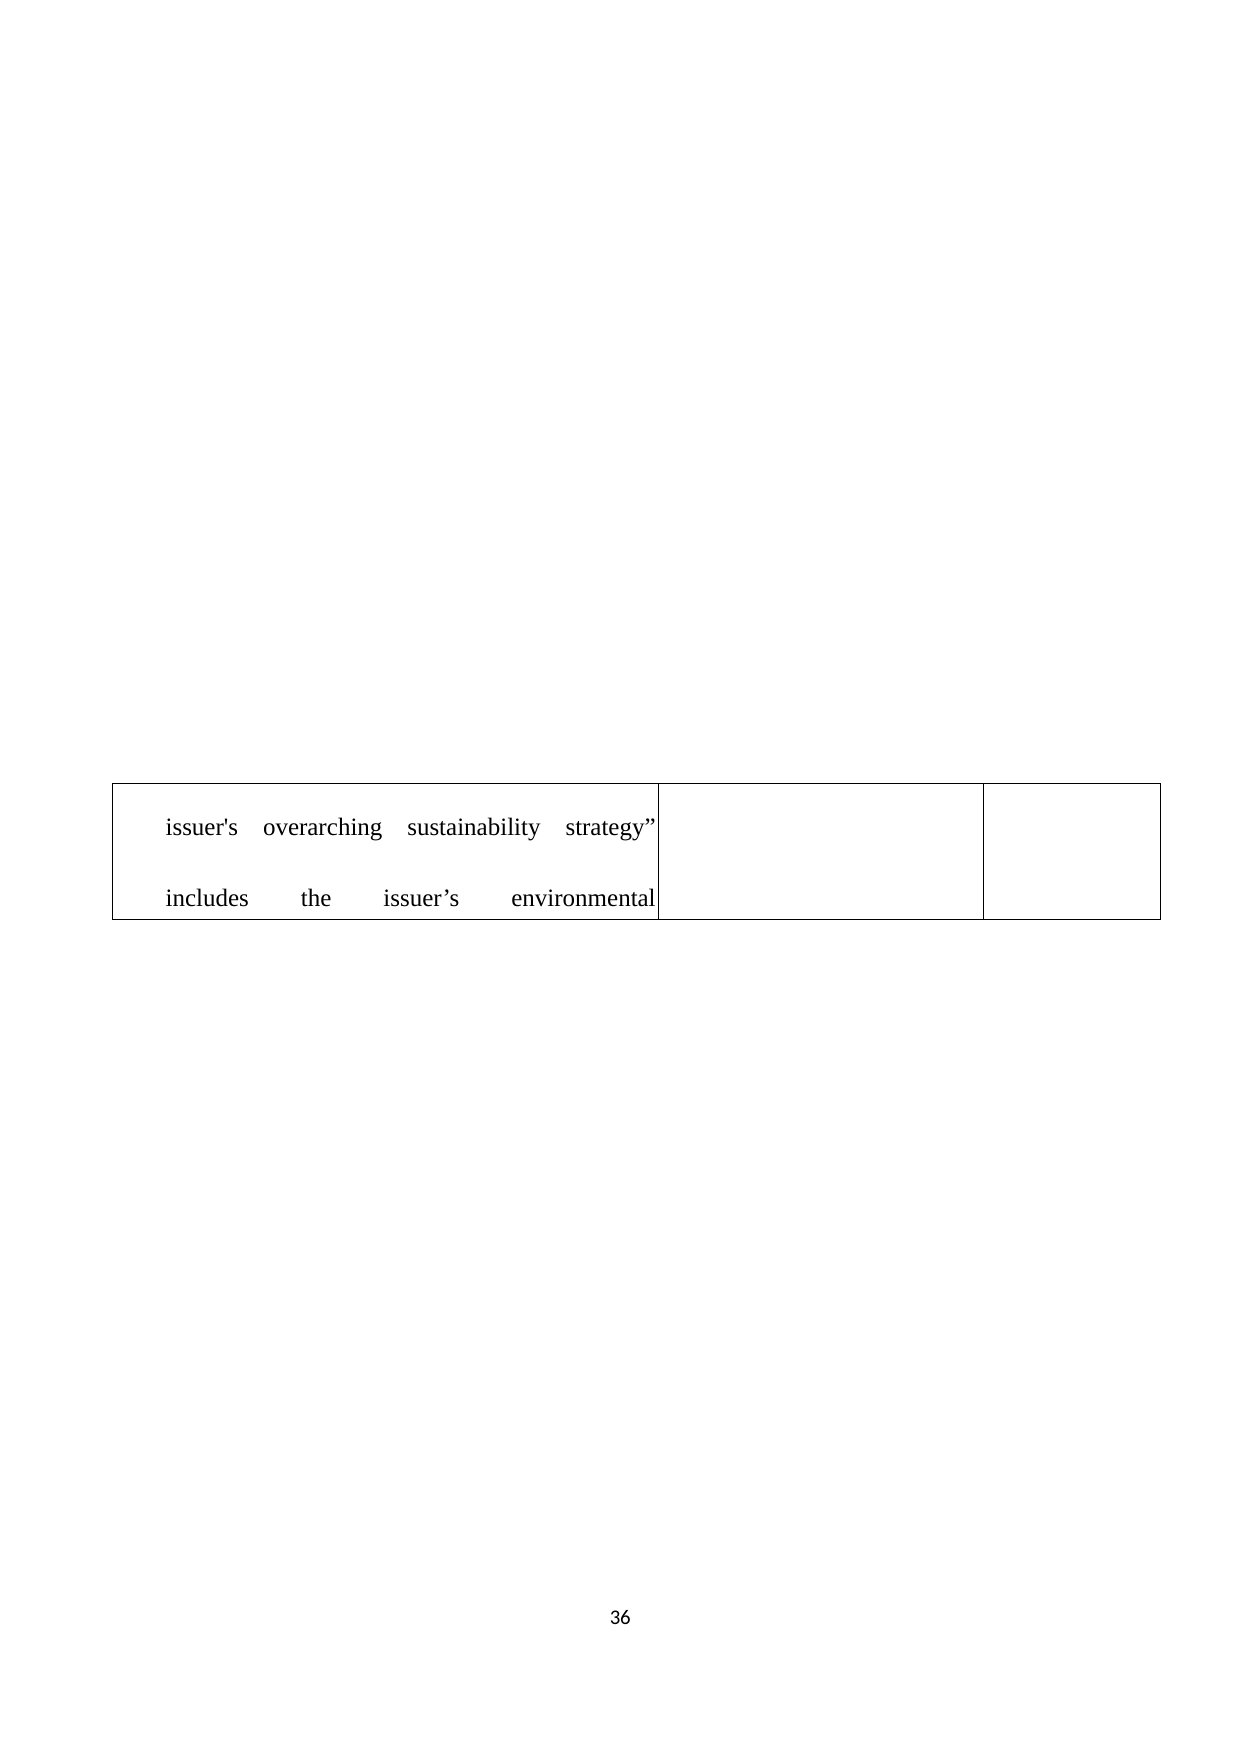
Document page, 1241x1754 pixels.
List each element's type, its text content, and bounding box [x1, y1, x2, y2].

table_cell issuer's overarching sustainability strategy” includes the issuer’s environmental [113, 784, 658, 919]
table_cell [659, 784, 983, 919]
table_cell [984, 784, 1160, 919]
